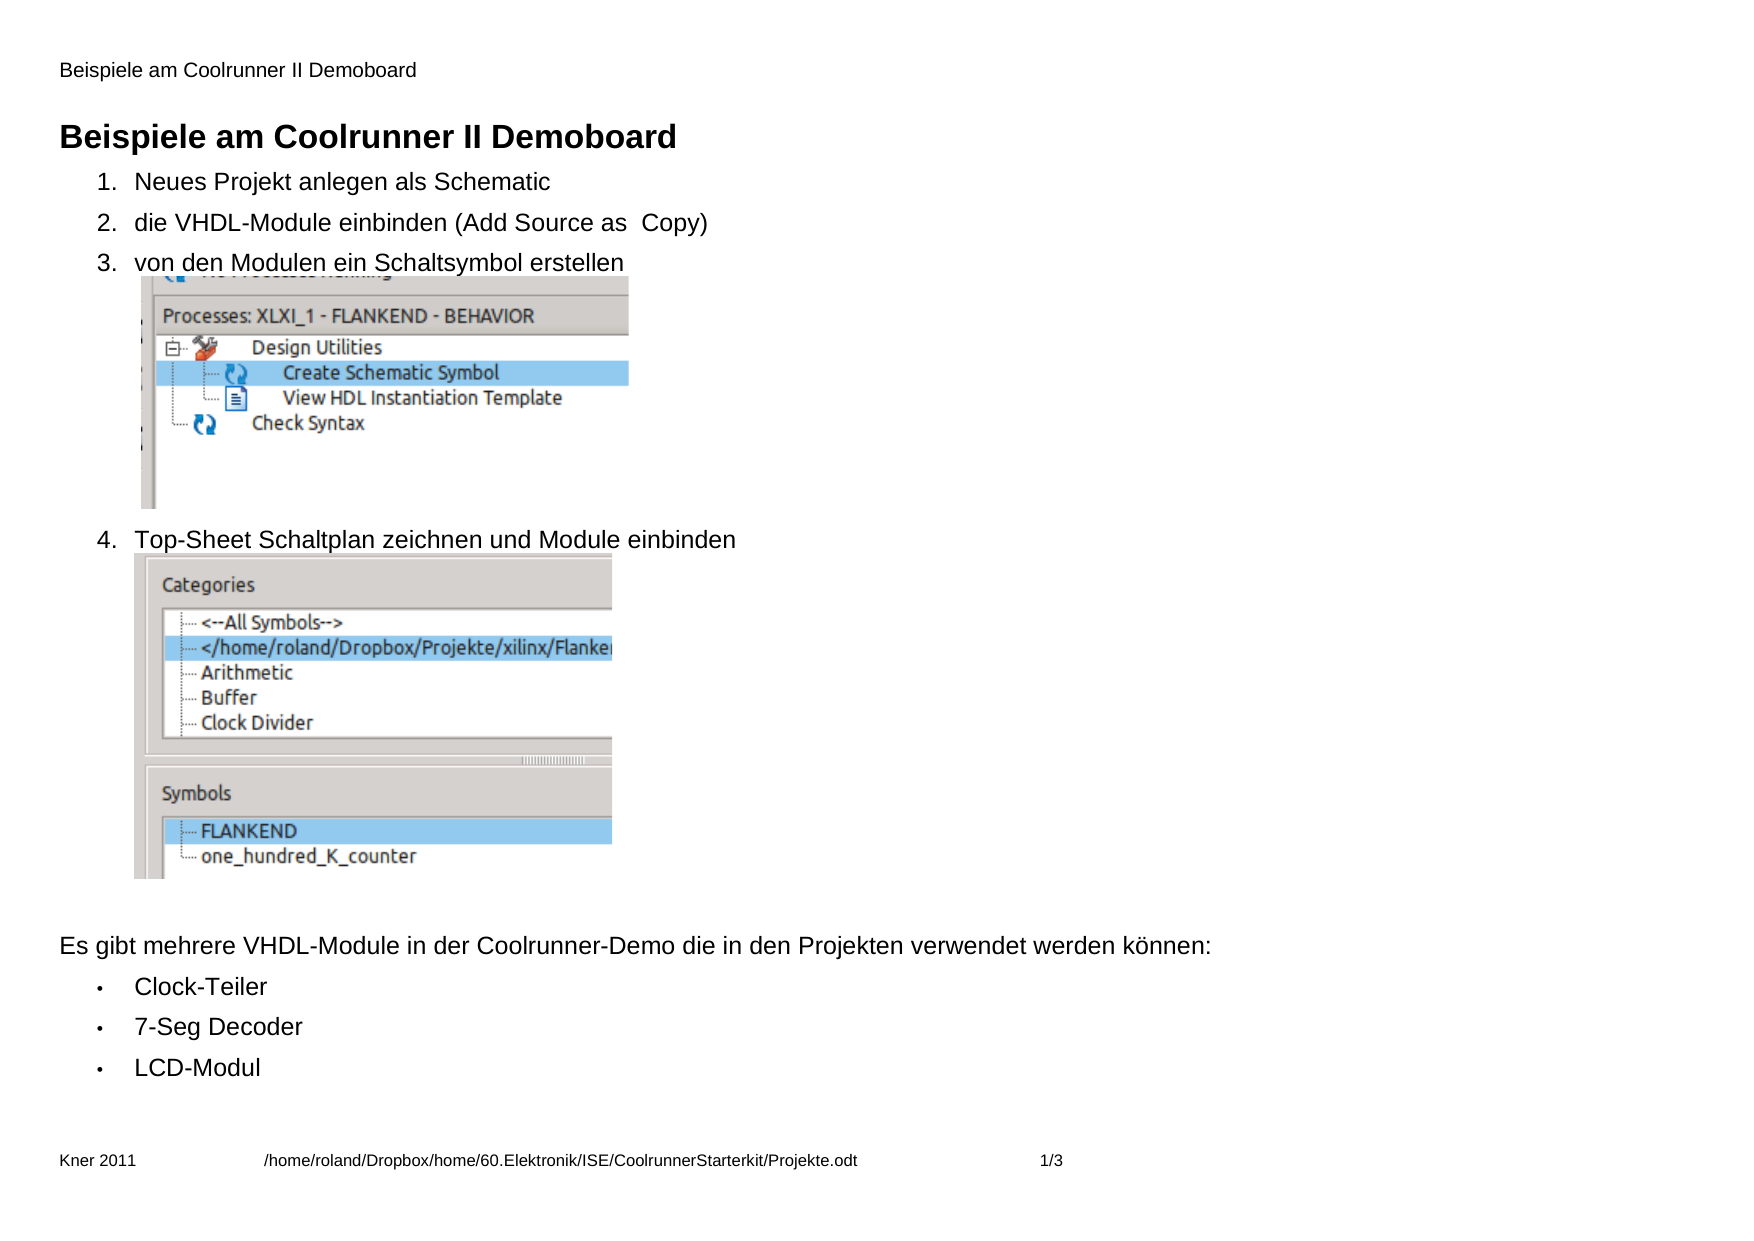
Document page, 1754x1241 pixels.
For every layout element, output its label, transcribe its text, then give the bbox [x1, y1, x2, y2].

picture [141, 276, 629, 509]
list Top-Sheet Schaltplan zeichnen und Module einbinden [97, 526, 1695, 879]
text Es gibt mehrere VHDL-Module in der Coolrunner-Demo die in den Projekten verwendet werden können: [59, 932, 1695, 960]
list von den Modulen ein Schaltsymbol erstellen [97, 249, 1695, 513]
list die VHDL-Module einbinden (Add Source as Copy) [97, 208, 1695, 236]
list Clock-Teiler [97, 972, 1695, 1001]
picture [134, 553, 613, 879]
subtitle Beispiele am Coolrunner II Demoboard [59, 118, 1695, 155]
list 7-Seg Decoder [97, 1013, 1695, 1041]
list LCD-Modul [97, 1053, 1695, 1082]
list Neues Projekt anlegen als Schematic [97, 168, 1695, 196]
